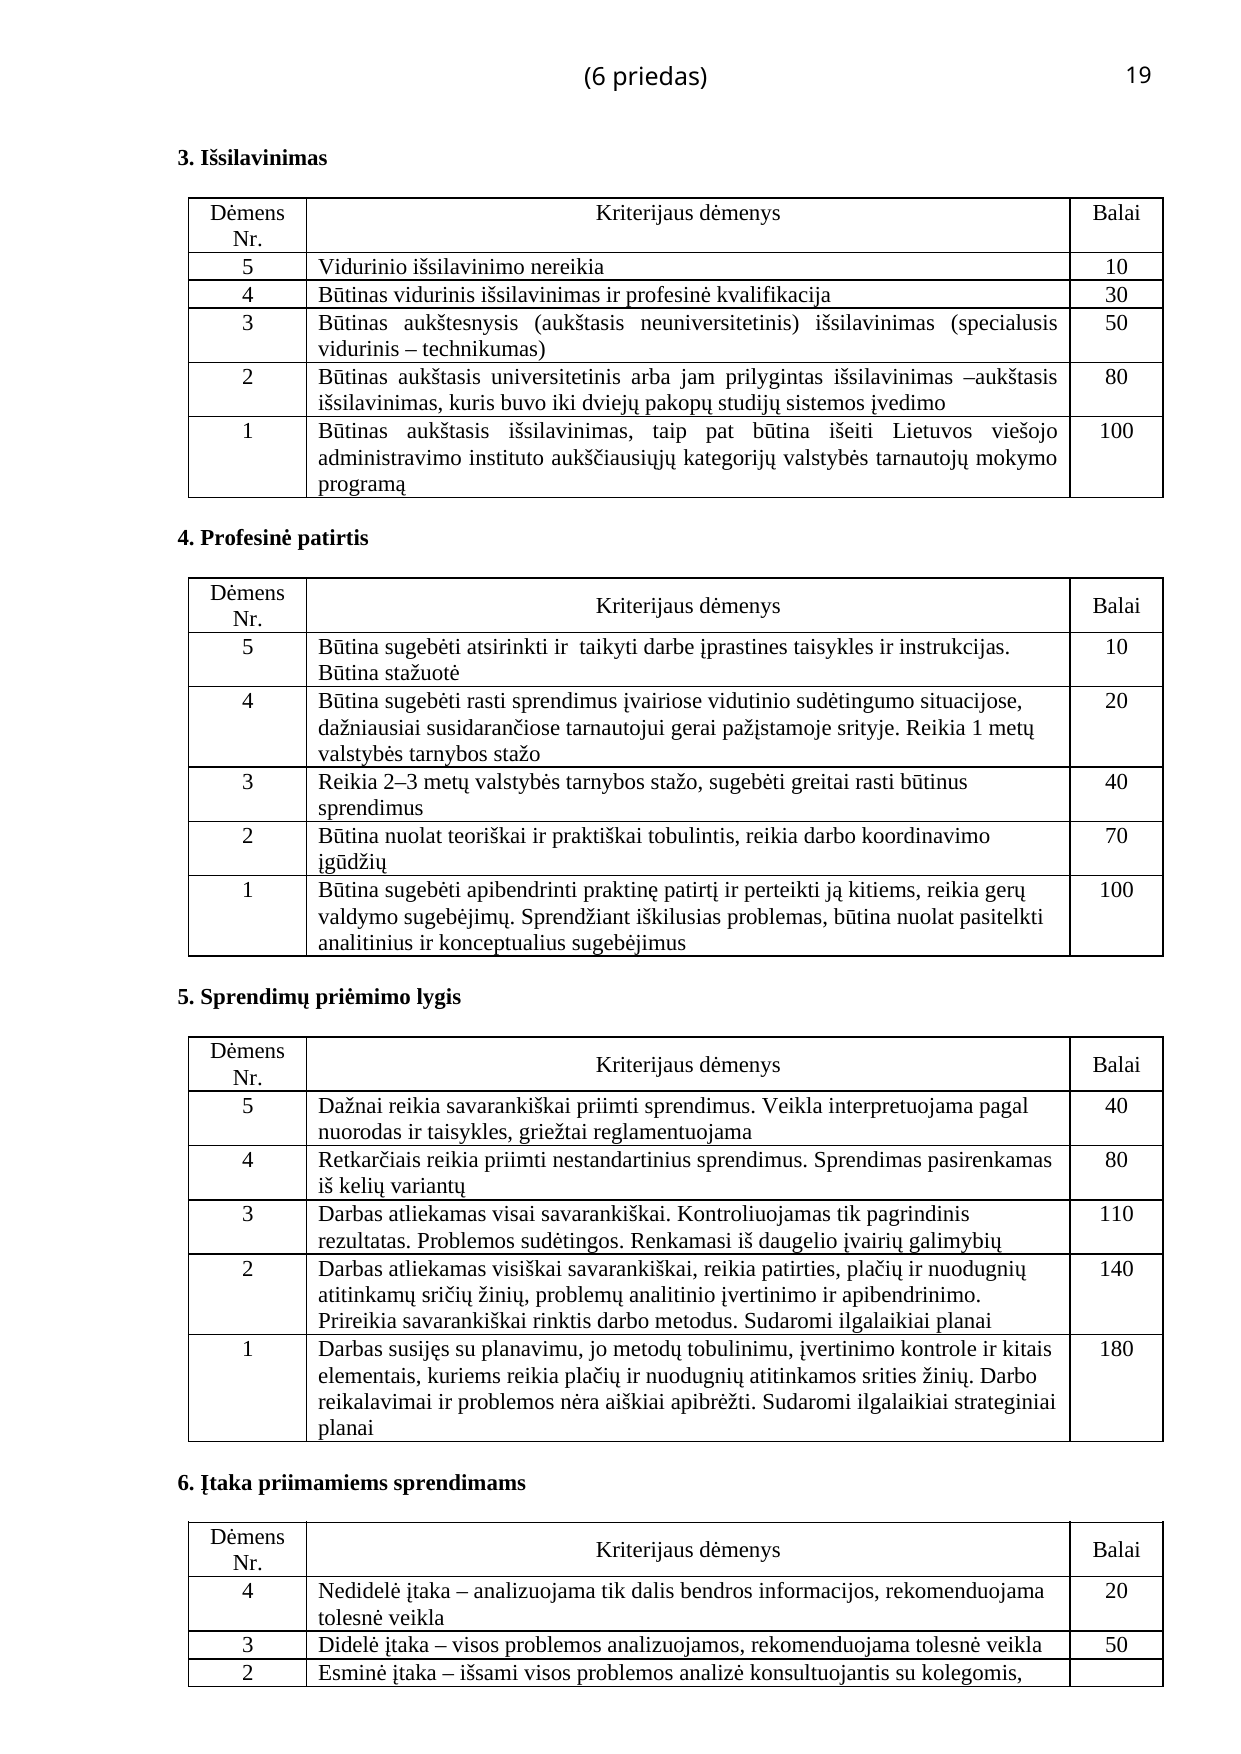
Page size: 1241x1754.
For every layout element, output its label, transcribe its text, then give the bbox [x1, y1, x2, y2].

table_cell 50 [1071, 1632, 1162, 1658]
table_cell Būtinas aukštasis universitetinis arba jam prilygintas išsilavinimas –aukštasis išsilavinimas, kuris buvo iki dviejų pakopų studijų sistemos įvedimo [307, 363, 1069, 416]
table_header Kriterijaus dėmenys [307, 199, 1069, 251]
table_cell 3 [189, 1201, 306, 1253]
table_cell 4 [189, 1146, 306, 1199]
table_cell 5 [189, 253, 306, 279]
table_cell 2 [189, 822, 306, 875]
table_cell 1 [189, 876, 306, 955]
table_cell Darbas atliekamas visiškai savarankiškai, reikia patirties, plačių ir nuodugnių atitinkamų sričių žinių, problemų analitinio įvertinimo ir apibendrinimo. Prireikia savarankiškai rinktis darbo metodus. Sudaromi ilgalaikiai planai [307, 1255, 1069, 1334]
table_cell 80 [1071, 1146, 1162, 1199]
table_header Kriterijaus dėmenys [307, 579, 1069, 631]
table_cell Būtina sugebėti rasti sprendimus įvairiose vidutinio sudėtingumo situacijose, dažniausiai susidarančiose tarnautojui gerai pažįstamoje srityje. Reikia 1 metų valstybės tarnybos stažo [307, 687, 1069, 766]
table_cell Vidurinio išsilavinimo nereikia [307, 253, 1069, 279]
table_header Balai [1071, 579, 1162, 631]
table_cell Didelė įtaka – visos problemos analizuojamos, rekomenduojama tolesnė veikla [307, 1632, 1069, 1658]
table_cell 3 [189, 1632, 306, 1658]
table_cell 4 [189, 281, 306, 307]
text 5. Sprendimų priėmimo lygis [177, 983, 1152, 1010]
table_cell 30 [1071, 281, 1162, 307]
table_cell 4 [189, 687, 306, 766]
text 3. Išsilavinimas [177, 144, 1152, 171]
text 6. Įtaka priimamiems sprendimams [177, 1469, 1152, 1495]
table_cell 180 [1071, 1335, 1162, 1441]
table_cell 40 [1071, 1092, 1162, 1144]
table_cell 2 [189, 363, 306, 416]
table_cell 3 [189, 309, 306, 362]
table_cell Būtina nuolat teoriškai ir praktiškai tobulintis, reikia darbo koordinavimo įgūdžių [307, 822, 1069, 875]
table_cell 1 [189, 1335, 306, 1441]
table_cell 110 [1071, 1201, 1162, 1253]
table_cell 5 [189, 633, 306, 686]
table_header Balai [1071, 199, 1162, 251]
table_cell Būtinas aukštesnysis (aukštasis neuniversitetinis) išsilavinimas (specialusis vidurinis – technikumas) [307, 309, 1069, 362]
table_cell Retkarčiais reikia priimti nestandartinius sprendimus. Sprendimas pasirenkamas iš kelių variantų [307, 1146, 1069, 1199]
table_cell 100 [1071, 417, 1162, 496]
table_header Dėmens Nr. [189, 1038, 306, 1090]
table_cell 3 [189, 768, 306, 821]
table_cell 40 [1071, 768, 1162, 821]
table_cell Esminė įtaka – išsami visos problemos analizė konsultuojantis su kolegomis, [307, 1660, 1069, 1686]
table_header Dėmens Nr. [189, 1523, 306, 1576]
table_cell 50 [1071, 309, 1162, 362]
table_header Balai [1071, 1523, 1162, 1576]
table_cell 100 [1071, 876, 1162, 955]
table_cell 4 [189, 1577, 306, 1630]
table_cell 80 [1071, 363, 1162, 416]
table_header Dėmens Nr. [189, 199, 306, 251]
table_header Kriterijaus dėmenys [307, 1523, 1069, 1576]
table_cell 10 [1071, 253, 1162, 279]
table_cell 2 [189, 1255, 306, 1334]
table_cell 2 [189, 1660, 306, 1686]
table_cell 20 [1071, 1577, 1162, 1630]
table_cell Būtinas aukštasis išsilavinimas, taip pat būtina išeiti Lietuvos viešojo administravimo instituto aukščiausiųjų kategorijų valstybės tarnautojų mokymo programą [307, 417, 1069, 496]
table_cell 140 [1071, 1255, 1162, 1334]
table_cell Darbas susijęs su planavimu, jo metodų tobulinimu, įvertinimo kontrole ir kitais elementais, kuriems reikia plačių ir nuodugnių atitinkamos srities žinių. Darbo reikalavimai ir problemos nėra aiškiai apibrėžti. Sudaromi ilgalaikiai strateginiai planai [307, 1335, 1069, 1441]
table_cell Dažnai reikia savarankiškai priimti sprendimus. Veikla interpretuojama pagal nuorodas ir taisykles, griežtai reglamentuojama [307, 1092, 1069, 1144]
table_cell Būtinas vidurinis išsilavinimas ir profesinė kvalifikacija [307, 281, 1069, 307]
table_cell [1071, 1660, 1162, 1686]
text 4. Profesinė patirtis [177, 524, 1152, 551]
table_cell Darbas atliekamas visai savarankiškai. Kontroliuojamas tik pagrindinis rezultatas. Problemos sudėtingos. Renkamasi iš daugelio įvairių galimybių [307, 1201, 1069, 1253]
table_cell Reikia 2–3 metų valstybės tarnybos stažo, sugebėti greitai rasti būtinus sprendimus [307, 768, 1069, 821]
table_cell 70 [1071, 822, 1162, 875]
table_cell Būtina sugebėti apibendrinti praktinę patirtį ir perteikti ją kitiems, reikia gerų valdymo sugebėjimų. Sprendžiant iškilusias problemas, būtina nuolat pasitelkti analitinius ir konceptualius sugebėjimus [307, 876, 1069, 955]
table_cell 20 [1071, 687, 1162, 766]
table_header Balai [1071, 1038, 1162, 1090]
table_cell Būtina sugebėti atsirinkti ir taikyti darbe įprastines taisykles ir instrukcijas. Būtina stažuotė [307, 633, 1069, 686]
table_cell Nedidelė įtaka – analizuojama tik dalis bendros informacijos, rekomenduojama tolesnė veikla [307, 1577, 1069, 1630]
table_cell 1 [189, 417, 306, 496]
table_cell 10 [1071, 633, 1162, 686]
table_cell 5 [189, 1092, 306, 1144]
table_header Kriterijaus dėmenys [307, 1038, 1069, 1090]
table_header Dėmens Nr. [189, 579, 306, 631]
